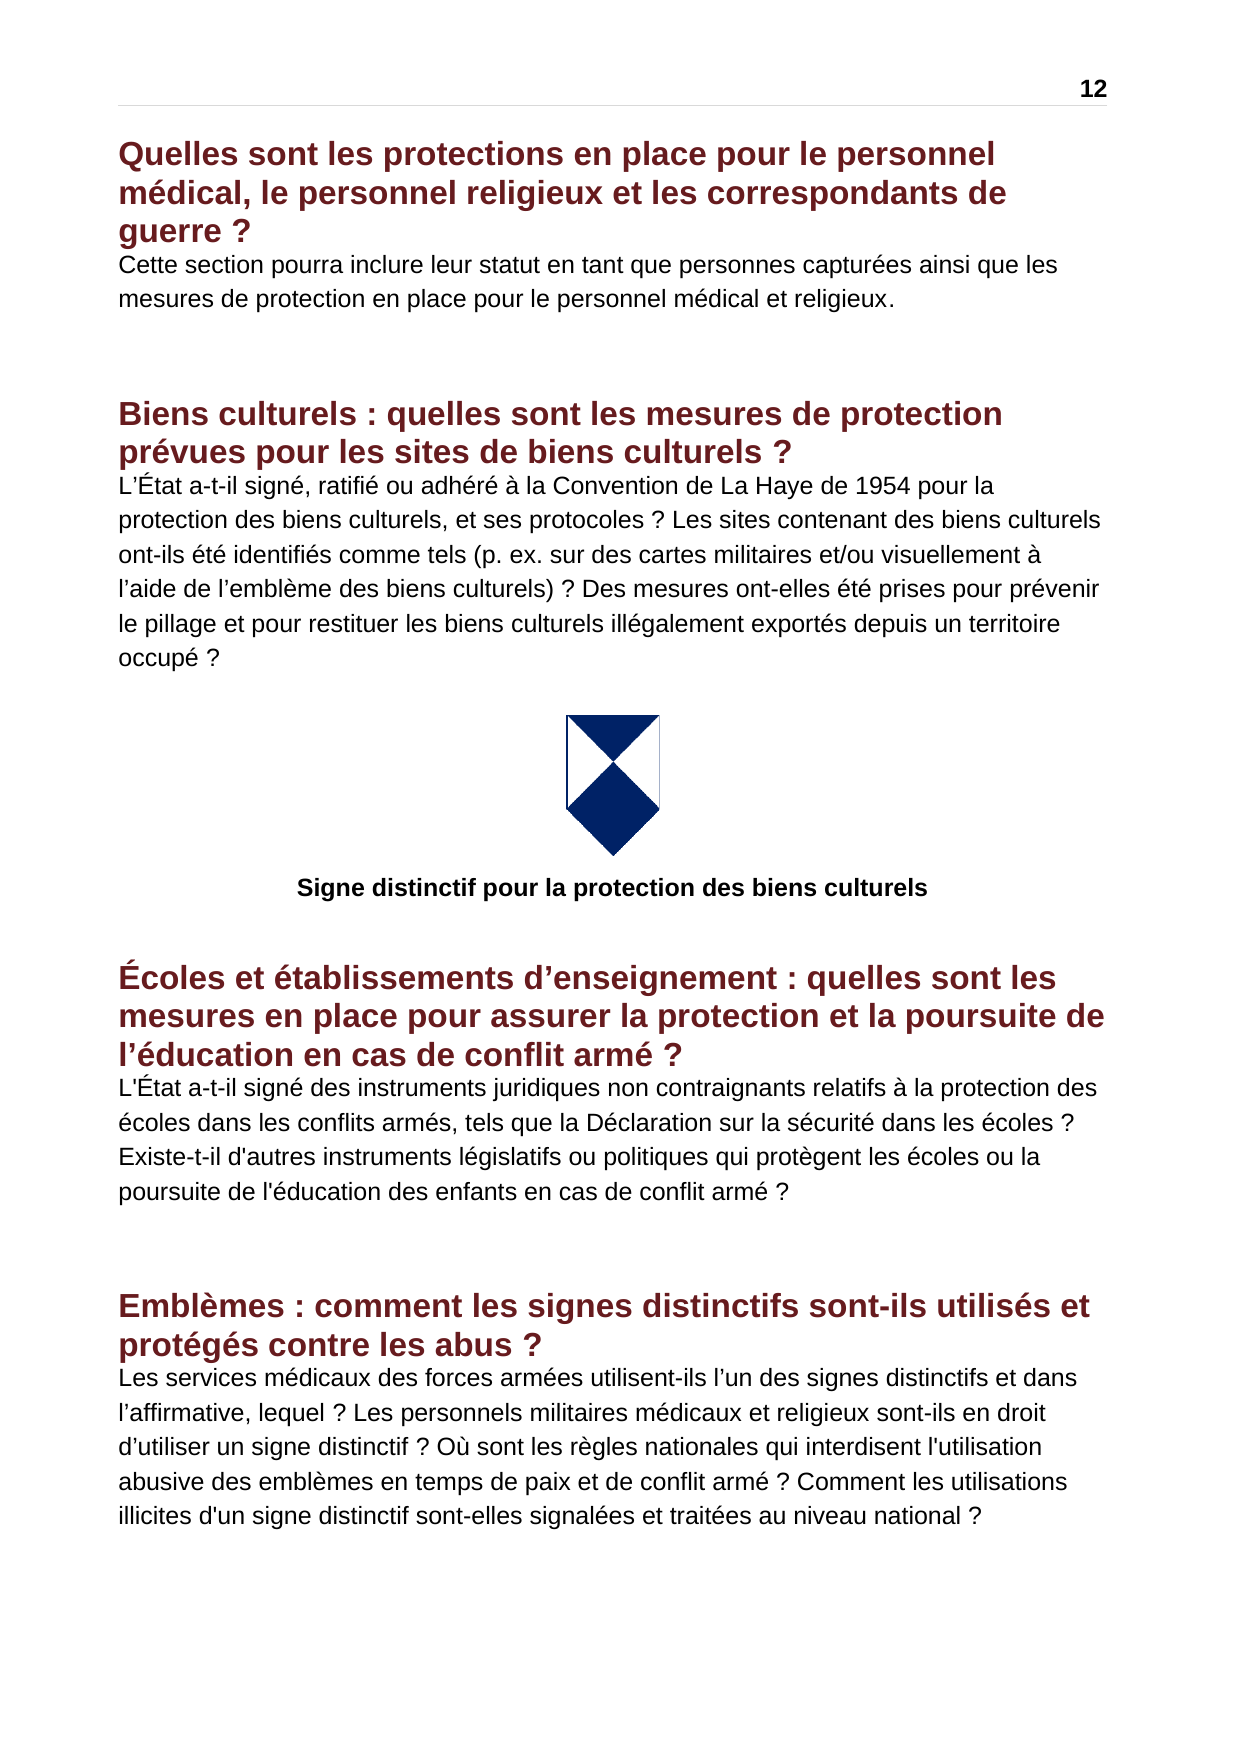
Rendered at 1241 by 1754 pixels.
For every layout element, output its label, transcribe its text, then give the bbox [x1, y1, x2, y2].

text Les services médicaux des forces armées utilisent-ils l’un des signes distinctifs et dans l’affirmative, lequel ? Les personnels militaires médicaux et religieux sont-ils en droit d’utiliser un signe distinctif ? Où sont les règles nationales qui interdisent l'utilisation abusive des emblèmes en temps de paix et de conflit armé ? Comment les utilisations illicites d'un signe distinctif sont-elles signalées et traitées au niveau national ? [118, 1363, 1107, 1530]
subtitle Quelles sont les protections en place pour le personnel médical, le personnel religieux et les correspondants de guerre ? [118, 134, 1107, 250]
subtitle Écoles et établissements d’enseignement : quelles sont les mesures en place pour assurer la protection et la poursuite de l’éducation en cas de conflit armé ? [118, 958, 1107, 1073]
text Cette section pourra inclure leur statut en tant que personnes capturées ainsi que les mesures de protection en place pour le personnel médical et religieux. [118, 250, 1107, 313]
text L’État a-t-il signé, ratifié ou adhéré à la Convention de La Haye de 1954 pour la protection des biens culturels, et ses protocoles ? Les sites contenant des biens culturels ont-ils été identifiés comme tels (p. ex. sur des cartes militaires et/ou visuellement à l’aide de l’emblème des biens culturels) ? Des mesures ont-elles été prises pour prévenir le pillage et pour restituer les biens culturels illégalement exportés depuis un territoire occupé ? [118, 471, 1107, 672]
subtitle Emblèmes : comment les signes distinctifs sont-ils utilisés et protégés contre les abus ? [118, 1286, 1107, 1363]
subtitle Biens culturels : quelles sont les mesures de protection prévues pour les sites de biens culturels ? [118, 394, 1107, 471]
text L'État a-t-il signé des instruments juridiques non contraignants relatifs à la protection des écoles dans les conflits armés, tels que la Déclaration sur la sécurité dans les écoles ? Existe-t-il d'autres instruments législatifs ou politiques qui protègent les écoles ou la poursuite de l'éducation des enfants en cas de conflit armé ? [118, 1073, 1107, 1205]
text Signe distinctif pour la protection des biens culturels [118, 873, 1107, 902]
